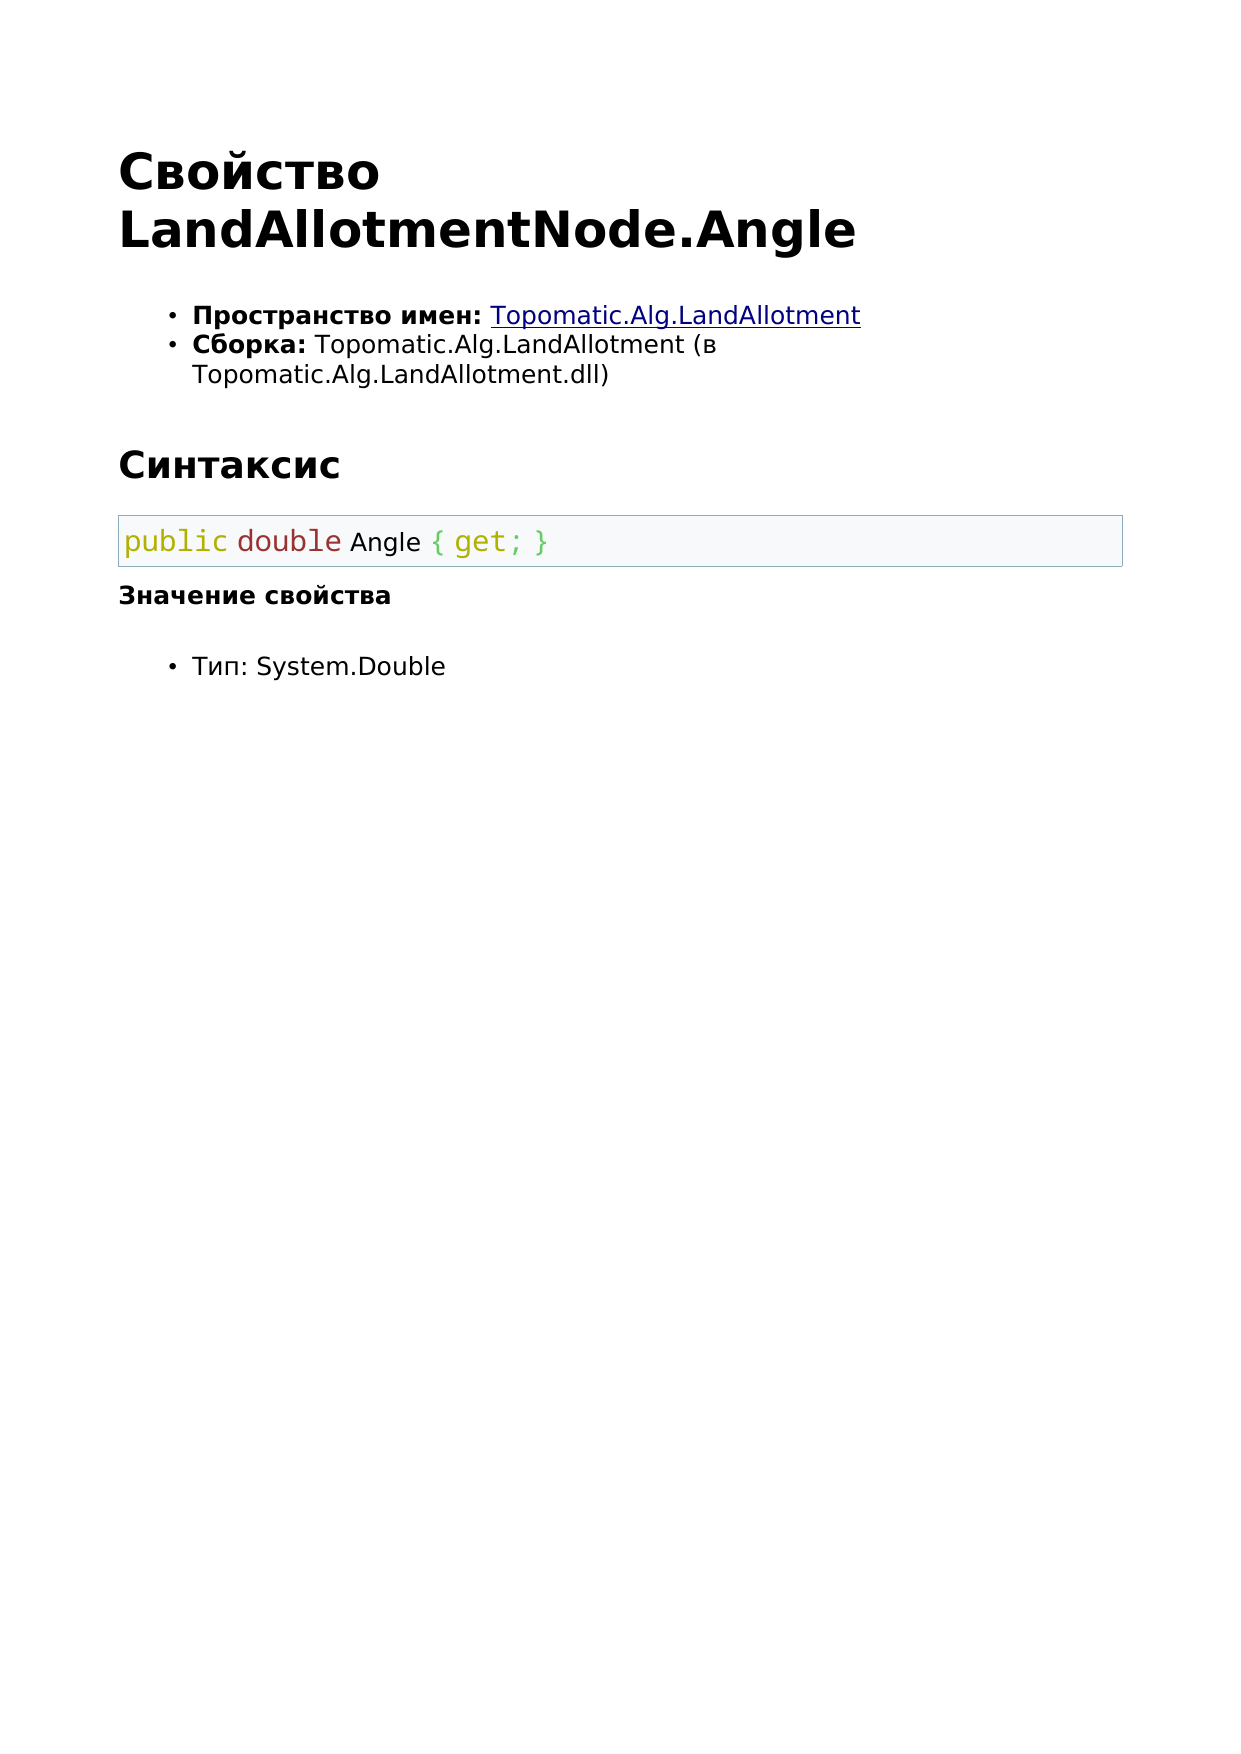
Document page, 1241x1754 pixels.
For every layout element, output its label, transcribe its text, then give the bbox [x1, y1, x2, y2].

subtitle Синтаксис [118, 443, 1122, 487]
list Тип: System.Double [177, 652, 1122, 681]
list Пространство имен: Topomatic.Alg.LandAllotment [177, 302, 1122, 331]
subtitle Свойство LandAllotmentNode.Angle [118, 143, 1122, 259]
table_header public double Angle { get; } [119, 516, 1122, 566]
list Сборка: Topomatic.Alg.LandAllotment (в Topomatic.Alg.LandAllotment.dll) [177, 331, 1122, 389]
text Значение свойства [118, 581, 1122, 610]
